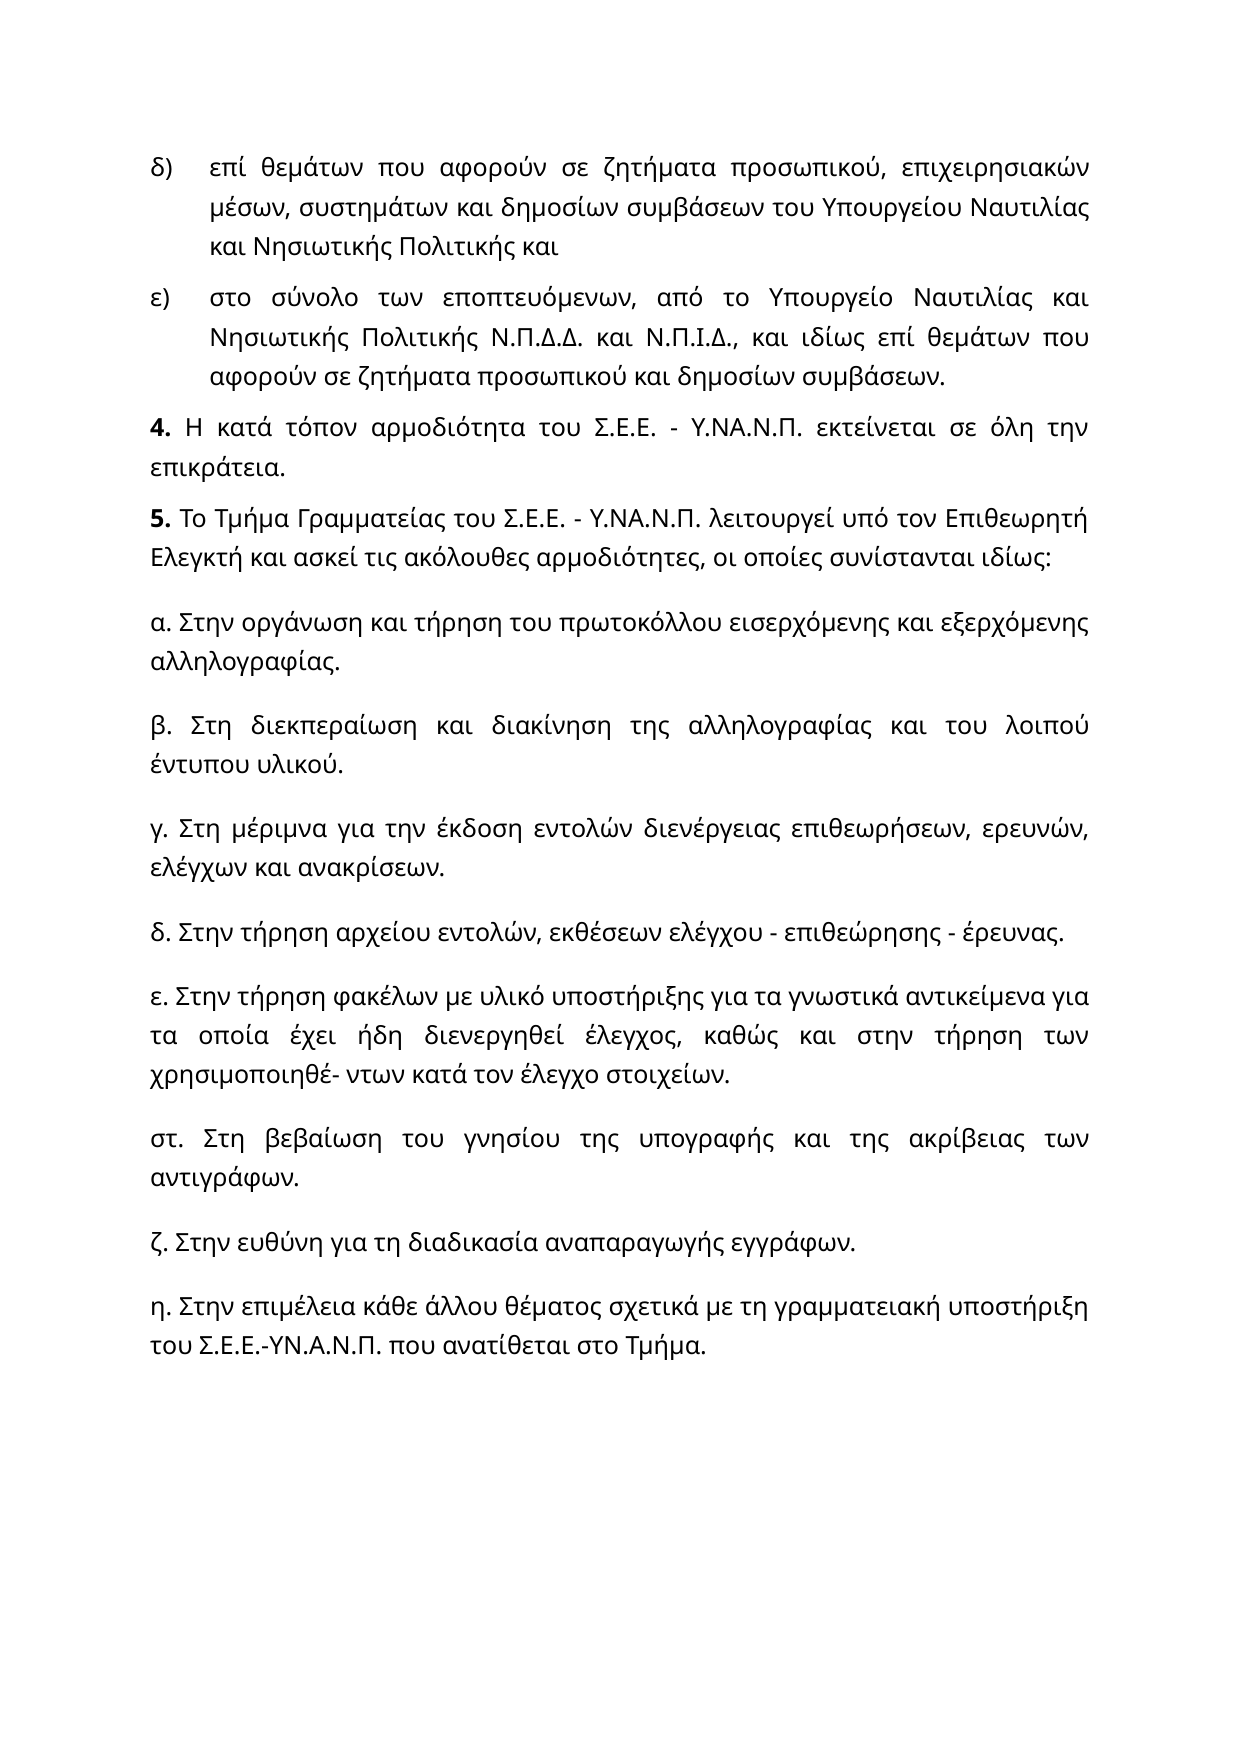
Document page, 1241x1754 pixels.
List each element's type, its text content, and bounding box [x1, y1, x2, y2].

text δ. Στην τήρηση αρχείου εντολών, εκθέσεων ελέγχου - επιθεώρησης - έρευνας. [150, 914, 1090, 948]
text 4. Η κατά τόπον αρμοδιότητα του Σ.Ε.Ε. - Υ.ΝΑ.Ν.Π. εκτείνεται σε όλη την επικράτεια. [150, 410, 1090, 483]
text 5. Το Τμήμα Γραμματείας του Σ.Ε.Ε. - Υ.ΝΑ.Ν.Π. λειτουργεί υπό τον Επιθεωρητή Ελεγκτή και ασκεί τις ακόλουθες αρμοδιότητες, οι οποίες συνίστανται ιδίως: [150, 501, 1090, 574]
text γ. Στη μέριμνα για την έκδοση εντολών διενέργειας επιθεωρήσεων, ερευνών, ελέγχων και ανακρίσεων. [150, 811, 1090, 884]
text στ. Στη βεβαίωση του γνησίου της υπογραφής και της ακρίβειας των αντιγράφων. [150, 1121, 1090, 1194]
list ε) στο σύνολο των εποπτευόμενων, από το Υπουργείο Ναυτιλίας και Νησιωτικής Πολιτικής Ν.Π.Δ.Δ. και Ν.Π.Ι.Δ., και ιδίως επί θεμάτων που αφορούν σε ζητήματα προσωπικού και δημοσίων συμβάσεων. [150, 280, 1090, 392]
text β. Στη διεκπεραίωση και διακίνηση της αλληλογραφίας και του λοιπού έντυπου υλικού. [150, 707, 1090, 781]
text ζ. Στην ευθύνη για τη διαδικασία αναπαραγωγής εγγράφων. [150, 1224, 1090, 1258]
text ε. Στην τήρηση φακέλων με υλικό υποστήριξης για τα γνωστικά αντικείμενα για τα οποία έχει ήδη διενεργηθεί έλεγχος, καθώς και στην τήρηση των χρησιμοποιηθέ- ντων κατά τον έλεγχο στοιχείων. [150, 978, 1090, 1091]
text η. Στην επιμέλεια κάθε άλλου θέματος σχετικά με τη γραμματειακή υποστήριξη του Σ.Ε.Ε.-ΥΝ.Α.Ν.Π. που ανατίθεται στο Τμήμα. [150, 1288, 1090, 1362]
text α. Στην οργάνωση και τήρηση του πρωτοκόλλου εισερχόμενης και εξερχόμενης αλληλογραφίας. [150, 604, 1090, 677]
list δ) επί θεμάτων που αφορούν σε ζητήματα προσωπικού, επιχειρησιακών μέσων, συστημάτων και δημοσίων συμβάσεων του Υπουργείου Ναυτιλίας και Νησιωτικής Πολιτικής και [150, 150, 1090, 262]
